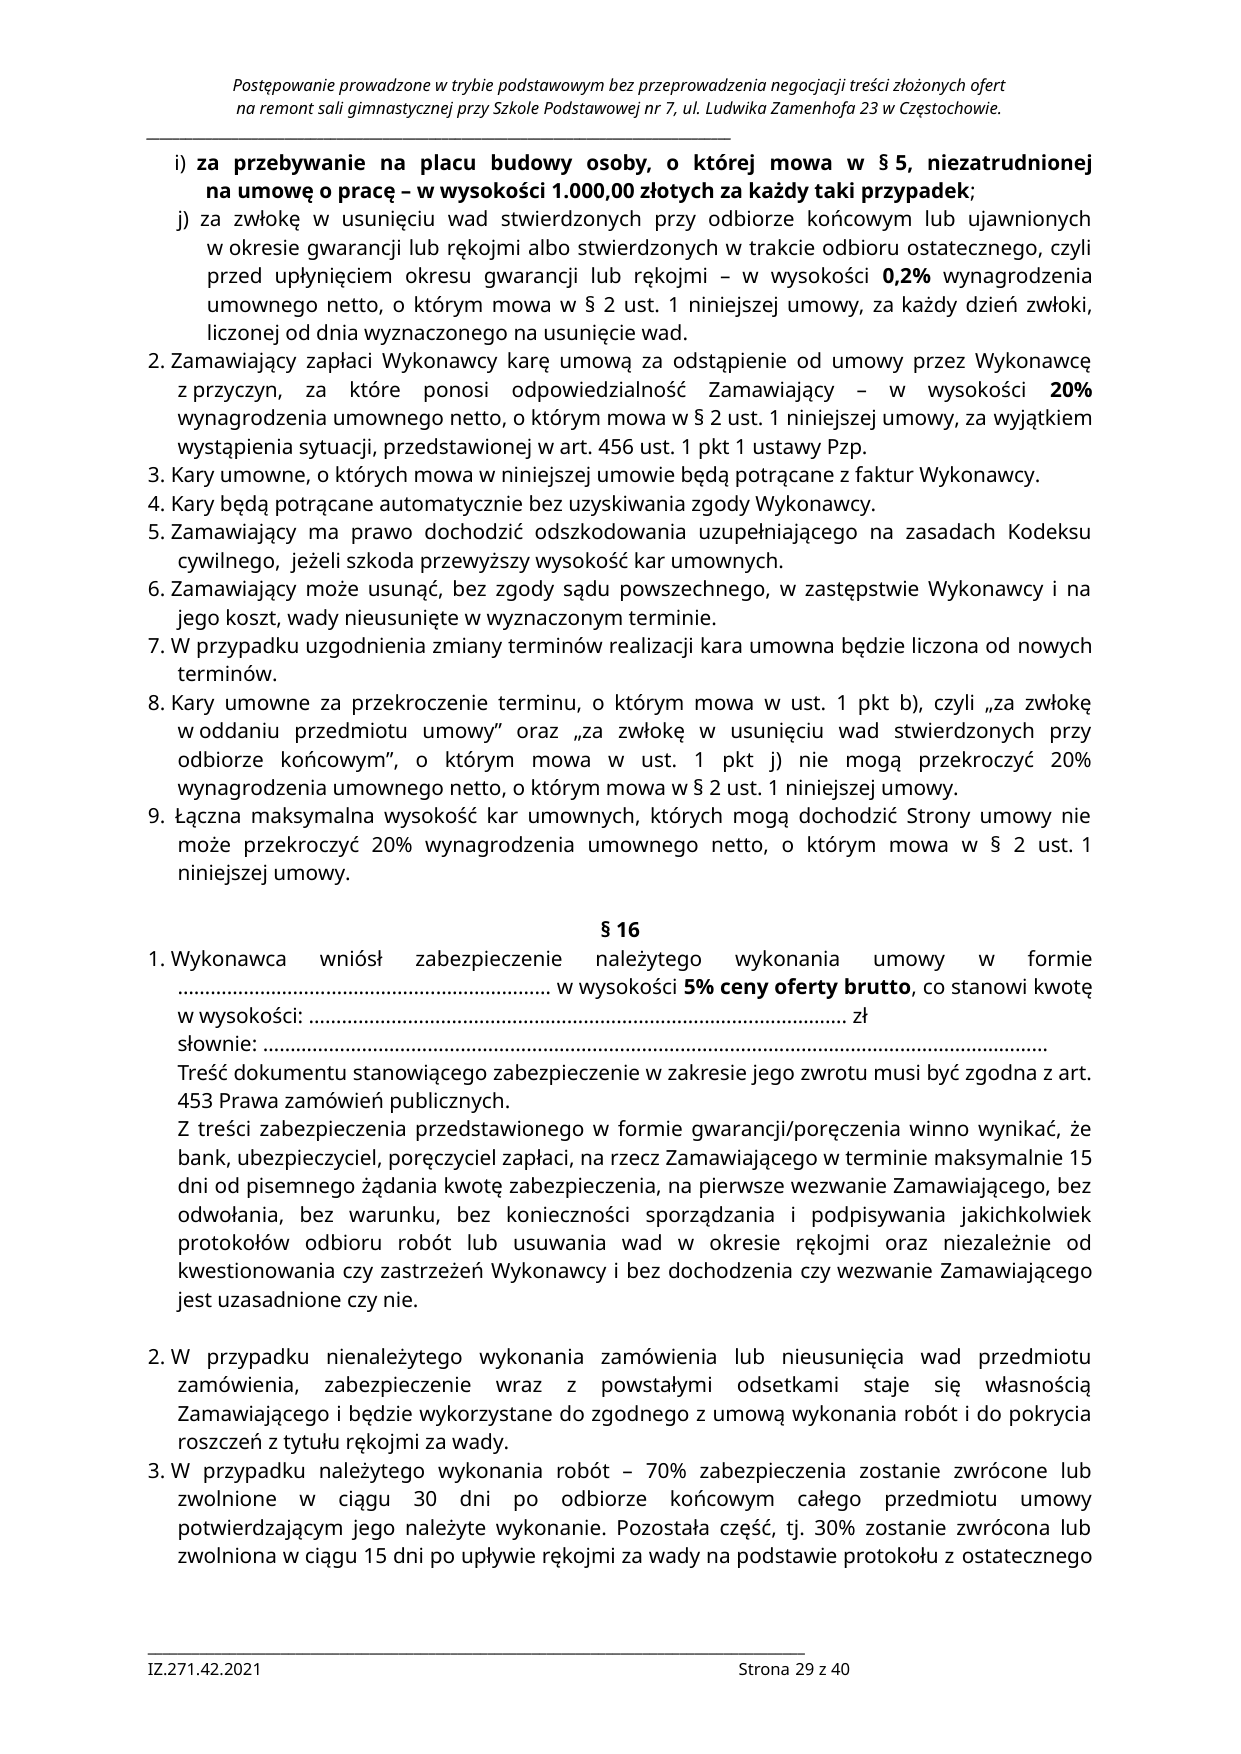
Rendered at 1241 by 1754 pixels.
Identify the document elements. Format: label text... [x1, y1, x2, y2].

text 3. Kary umowne, o których mowa w niniejszej umowie będą potrącane z faktur Wykonawcy. [148, 460, 1093, 489]
text 4. Kary będą potrącane automatycznie bez uzyskiwania zgody Wykonawcy. [148, 489, 1093, 517]
text 7. W przypadku uzgodnienia zmiany terminów realizacji kara umowna będzie liczona od nowych terminów. [148, 631, 1093, 688]
text słownie: ……………………………………………………………….………………….………………………………………… [177, 1029, 1093, 1058]
text Z treści zabezpieczenia przedstawionego w formie gwarancji/poręczenia winno wynikać, że bank, ubezpieczyciel, poręczyciel zapłaci, na rzecz Zamawiającego w terminie maksymalnie 15 dni od pisemnego żądania kwotę zabezpieczenia, na pierwsze wezwanie Zamawiającego, bez odwołania, bez warunku, bez konieczności sporządzania i podpisywania jakichkolwiek protokołów odbioru robót lub usuwania wad w okresie rękojmi oraz niezależnie od kwestionowania czy zastrzeżeń Wykonawcy i bez dochodzenia czy wezwanie Zamawiającego jest uzasadnione czy nie. [177, 1114, 1093, 1313]
text 8. Kary umowne za przekroczenie terminu, o którym mowa w ust. 1 pkt b), czyli „za zwłokę w oddaniu przedmiotu umowy” oraz „za zwłokę w usunięciu wad stwierdzonych przy odbiorze końcowym”, o którym mowa w ust. 1 pkt j) nie mogą przekroczyć 20% wynagrodzenia umownego netto, o którym mowa w § 2 ust. 1 niniejszej umowy. [148, 688, 1093, 802]
text j) za zwłokę w usunięciu wad stwierdzonych przy odbiorze końcowym lub ujawnionych w okresie gwarancji lub rękojmi albo stwierdzonych w trakcie odbioru ostatecznego, czyli przed upłynięciem okresu gwarancji lub rękojmi – w wysokości 0,2% wynagrodzenia umownego netto, o którym mowa w § 2 ust. 1 niniejszej umowy, za każdy dzień zwłoki, liczonej od dnia wyznaczonego na usunięcie wad. [177, 204, 1093, 347]
text 2. W przypadku nienależytego wykonania zamówienia lub nieusunięcia wad przedmiotu zamówienia, zabezpieczenie wraz z powstałymi odsetkami staje się własnością Zamawiającego i będzie wykorzystane do zgodnego z umową wykonania robót i do pokrycia roszczeń z tytułu rękojmi za wady. [148, 1342, 1093, 1456]
text 1. Wykonawca wniósł zabezpieczenie należytego wykonania umowy w formie …………………………………….….………………… w wysokości 5% ceny oferty brutto, co stanowi kwotę w wysokości: ………………………..……………………………………………..……………. zł [148, 944, 1093, 1029]
text 6. Zamawiający może usunąć, bez zgody sądu powszechnego, w zastępstwie Wykonawcy i na jego koszt, wady nieusunięte w wyznaczonym terminie. [148, 574, 1093, 631]
text 9. Łączna maksymalna wysokość kar umownych, których mogą dochodzić Strony umowy nie może przekroczyć 20% wynagrodzenia umownego netto, o którym mowa w § 2 ust. 1 niniejszej umowy. [148, 802, 1093, 887]
text 2. Zamawiający zapłaci Wykonawcy karę umową za odstąpienie od umowy przez Wykonawcę z przyczyn, za które ponosi odpowiedzialność Zamawiający – w wysokości 20% wynagrodzenia umownego netto, o którym mowa w § 2 ust. 1 niniejszej umowy, za wyjątkiem wystąpienia sytuacji, przedstawionej w art. 456 ust. 1 pkt 1 ustawy Pzp. [148, 347, 1093, 460]
list i) za przebywanie na placu budowy osoby, o której mowa w § 5, niezatrudnionej na umowę o pracę – w wysokości 1.000,00 złotych za każdy taki przypadek; [174, 148, 1093, 204]
text § 16 [148, 915, 1093, 944]
text 3. W przypadku należytego wykonania robót – 70% zabezpieczenia zostanie zwrócone lub zwolnione w ciągu 30 dni po odbiorze końcowym całego przedmiotu umowy potwierdzającym jego należyte wykonanie. Pozostała część, tj. 30% zostanie zwrócona lub zwolniona w ciągu 15 dni po upływie rękojmi za wady na podstawie protokołu z ostatecznego [148, 1456, 1093, 1569]
text 5. Zamawiający ma prawo dochodzić odszkodowania uzupełniającego na zasadach Kodeksu cywilnego, jeżeli szkoda przewyższy wysokość kar umownych. [148, 517, 1093, 574]
text Treść dokumentu stanowiącego zabezpieczenie w zakresie jego zwrotu musi być zgodna z art. 453 Prawa zamówień publicznych. [177, 1058, 1093, 1114]
